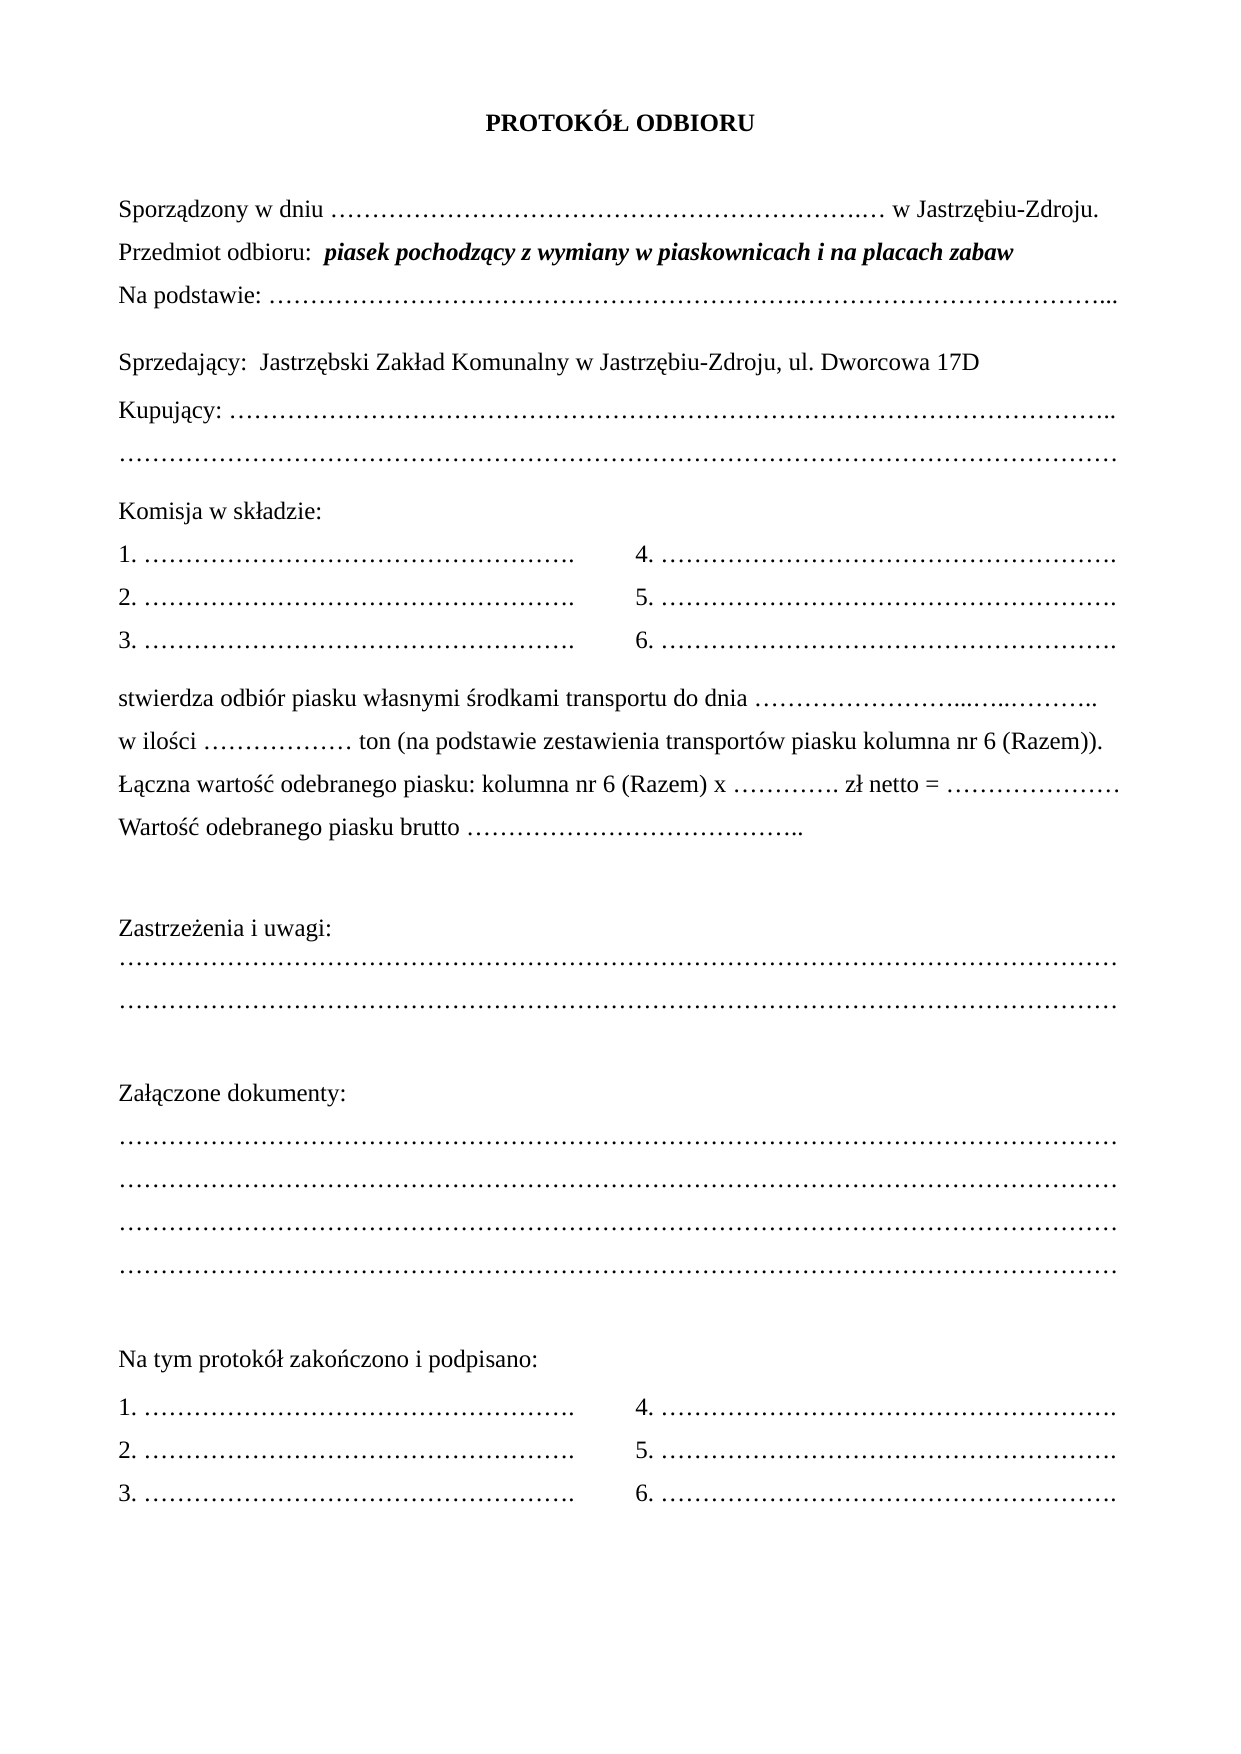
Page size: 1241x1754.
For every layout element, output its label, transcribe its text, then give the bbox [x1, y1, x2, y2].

text ………………………………………………………………………………………………………… [118, 942, 1122, 970]
text Sporządzony w dniu ……………………………………………………….… w Jastrzębiu-Zdroju. [118, 194, 1122, 223]
text 3. ……………………………………………. 6. ………………………………………………. [118, 1478, 1122, 1507]
text ………………………………………………………………………………………………………… [118, 1207, 1122, 1236]
text ………………………………………………………………………………………………………… [118, 985, 1122, 1013]
text Zastrzeżenia i uwagi: [118, 913, 1122, 942]
text Przedmiot odbioru: piasek pochodzący z wymiany w piaskownicach i na placach zabaw [118, 237, 1122, 266]
text 3. ……………………………………………. 6. ………………………………………………. [118, 625, 1122, 654]
text ………………………………………………………………………………………………………… [118, 1121, 1122, 1150]
text 1. ……………………………………………. 4. ………………………………………………. [118, 1392, 1122, 1421]
text 1. ……………………………………………. 4. ………………………………………………. [118, 539, 1122, 568]
text PROTOKÓŁ ODBIORU [118, 108, 1122, 136]
text Kupujący: …………………………………………………………………………………………….. [118, 395, 1122, 424]
text 2. ……………………………………………. 5. ………………………………………………. [118, 1435, 1122, 1464]
text 2. ……………………………………………. 5. ………………………………………………. [118, 582, 1122, 611]
text Wartość odebranego piasku brutto ………………………………….. [118, 812, 1122, 841]
text Sprzedający: Jastrzębski Zakład Komunalny w Jastrzębiu-Zdroju, ul. Dworcowa 17D [118, 347, 1122, 376]
text ………………………………………………………………………………………………………… [118, 438, 1122, 467]
text ………………………………………………………………………………………………………… [118, 1164, 1122, 1193]
text Na tym protokół zakończono i podpisano: [118, 1344, 1122, 1373]
text Załączone dokumenty: [118, 1078, 1122, 1107]
text Na podstawie: ……………………………………………………….………………………………... [118, 280, 1122, 309]
text Komisja w składzie: [118, 496, 1122, 525]
text stwierdza odbiór piasku własnymi środkami transportu do dnia ……………………...…..……….. w ilości ……………… ton (na podstawie zestawienia transportów piasku kolumna nr 6 (Razem)). [118, 683, 1122, 755]
text ………………………………………………………………………………………………………… [118, 1251, 1122, 1279]
text Łączna wartość odebranego piasku: kolumna nr 6 (Razem) x …………. zł netto = ………………… [118, 769, 1122, 798]
